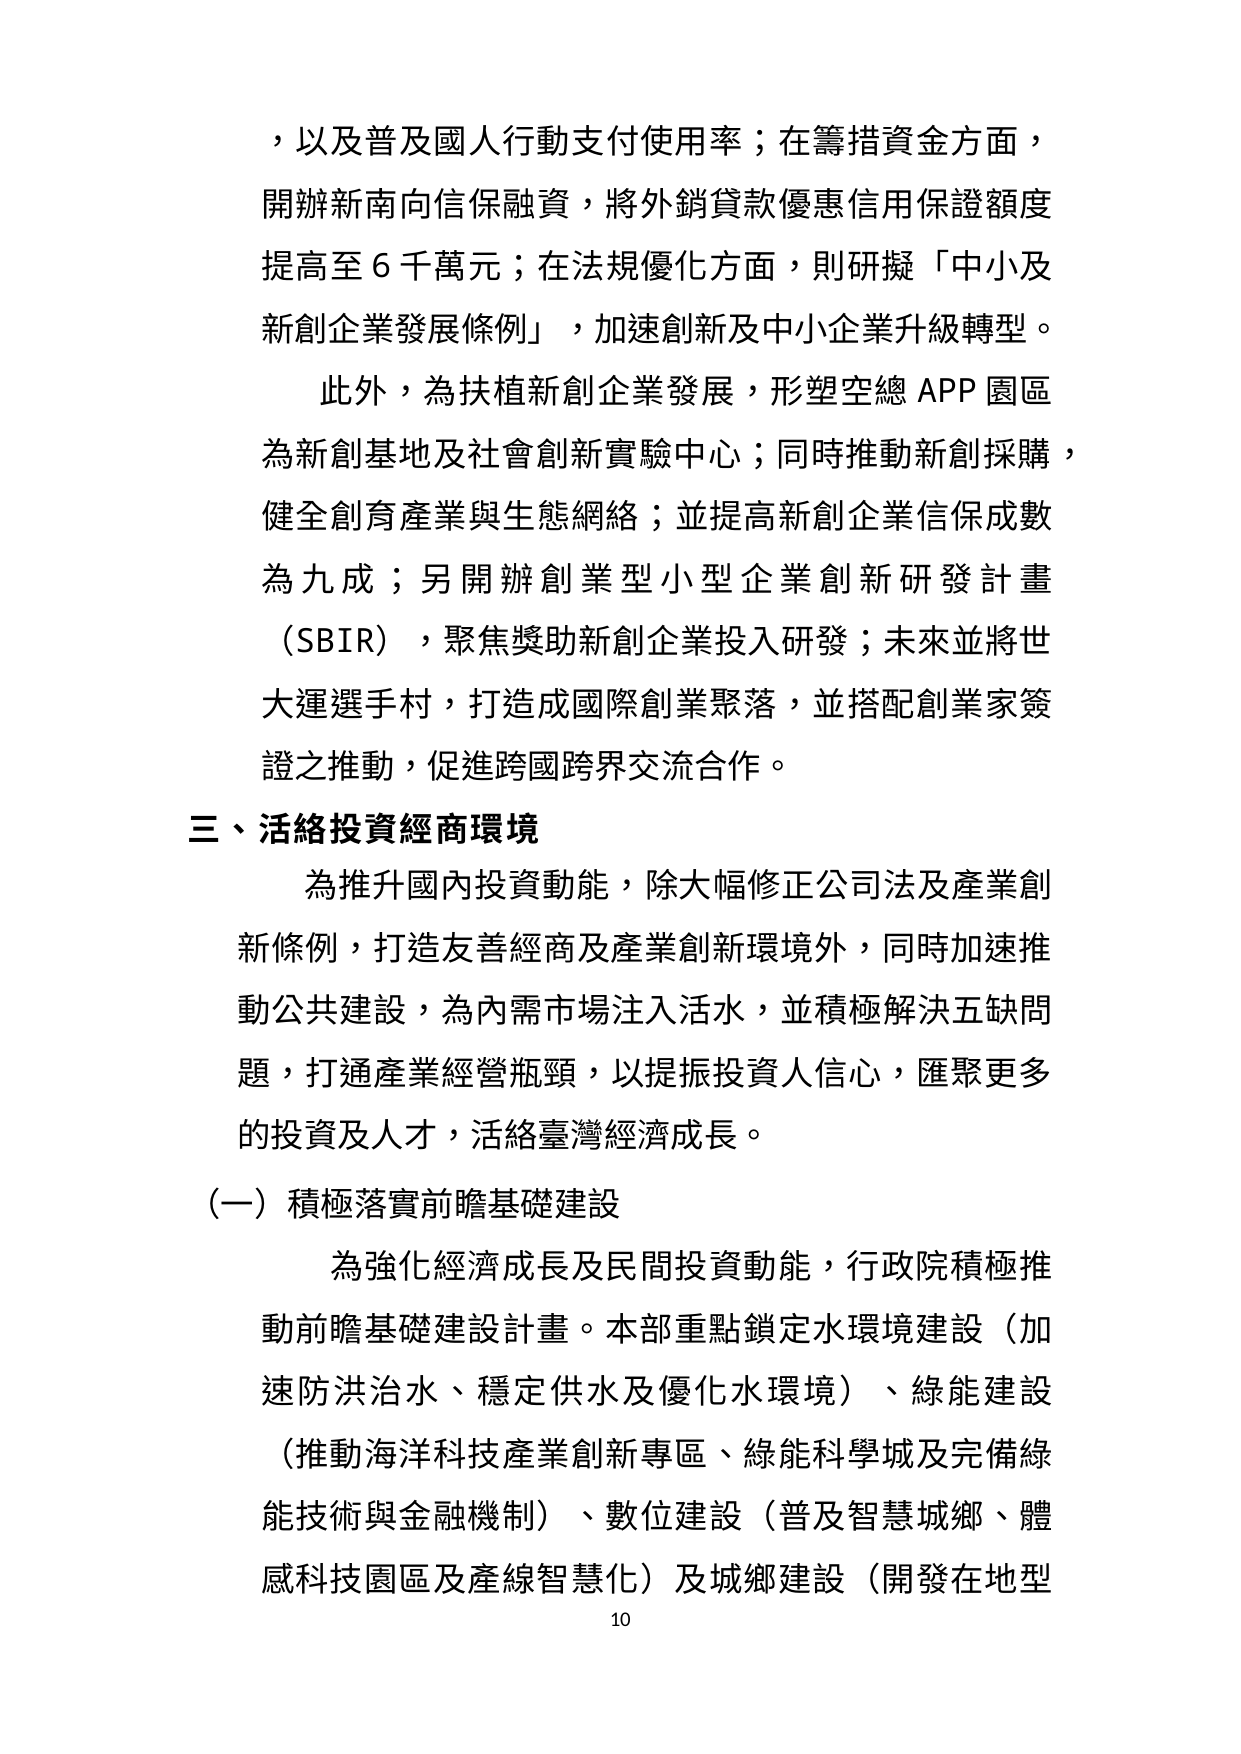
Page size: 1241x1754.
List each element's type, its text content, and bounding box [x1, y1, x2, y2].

text 為推升國內投資動能，除大幅修正公司法及產業創新條例，打造友善經商及產業創新環境外，同時加速推動公共建設，為內需市場注入活水，並積極解決五缺問題，打通產業經營瓶頸，以提振投資人信心，匯聚更多的投資及人才，活絡臺灣經濟成長。 [237, 847, 1053, 1160]
text 此外，為扶植新創企業發展，形塑空總APP園區為新創基地及社會創新實驗中心；同時推動新創採購，健全創育產業與生態網絡；並提高新創企業信保成數為九成；另開辦創業型小型企業創新研發計畫（SBIR），聚焦獎助新創企業投入研發；未來並將世大運選手村，打造成國際創業聚落，並搭配創業家簽證之推動，促進跨國跨界交流合作。 [261, 347, 1053, 785]
text 中小企業對吸納就業與安定經濟占有相當重要的地位，惟在數位經濟浪潮來襲下，日益面臨研發投入不足及財務融通資金缺乏等挑戰。為協助中小企業全面提升實力，創造經濟新價值，在優化環境方面，建置城鄉特色產業園區，同時協助偏鄉弱勢企業強化數位寬頻環境 ，以及普及國人行動支付使用率；在籌措資金方面，開辦新南向信保融資，將外銷貸款優惠信用保證額度提高至6千萬元；在法規優化方面，則研擬「中小及新創企業發展條例」，加速創新及中小企業升級轉型。 [261, 97, 1053, 347]
text （一）積極落實前瞻基礎建設 [187, 1160, 1053, 1222]
text 為強化經濟成長及民間投資動能，行政院積極推動前瞻基礎建設計畫。本部重點鎖定水環境建設（加速防洪治水、穩定供水及優化水環境）、綠能建設（推動海洋科技產業創新專區、綠能科學城及完備綠能技術與金融機制）、數位建設（普及智慧城鄉、體感科技園區及產線智慧化）及城鄉建設（開發在地型 [261, 1222, 1053, 1597]
subtitle 三、活絡投資經商環境 [187, 785, 1053, 847]
